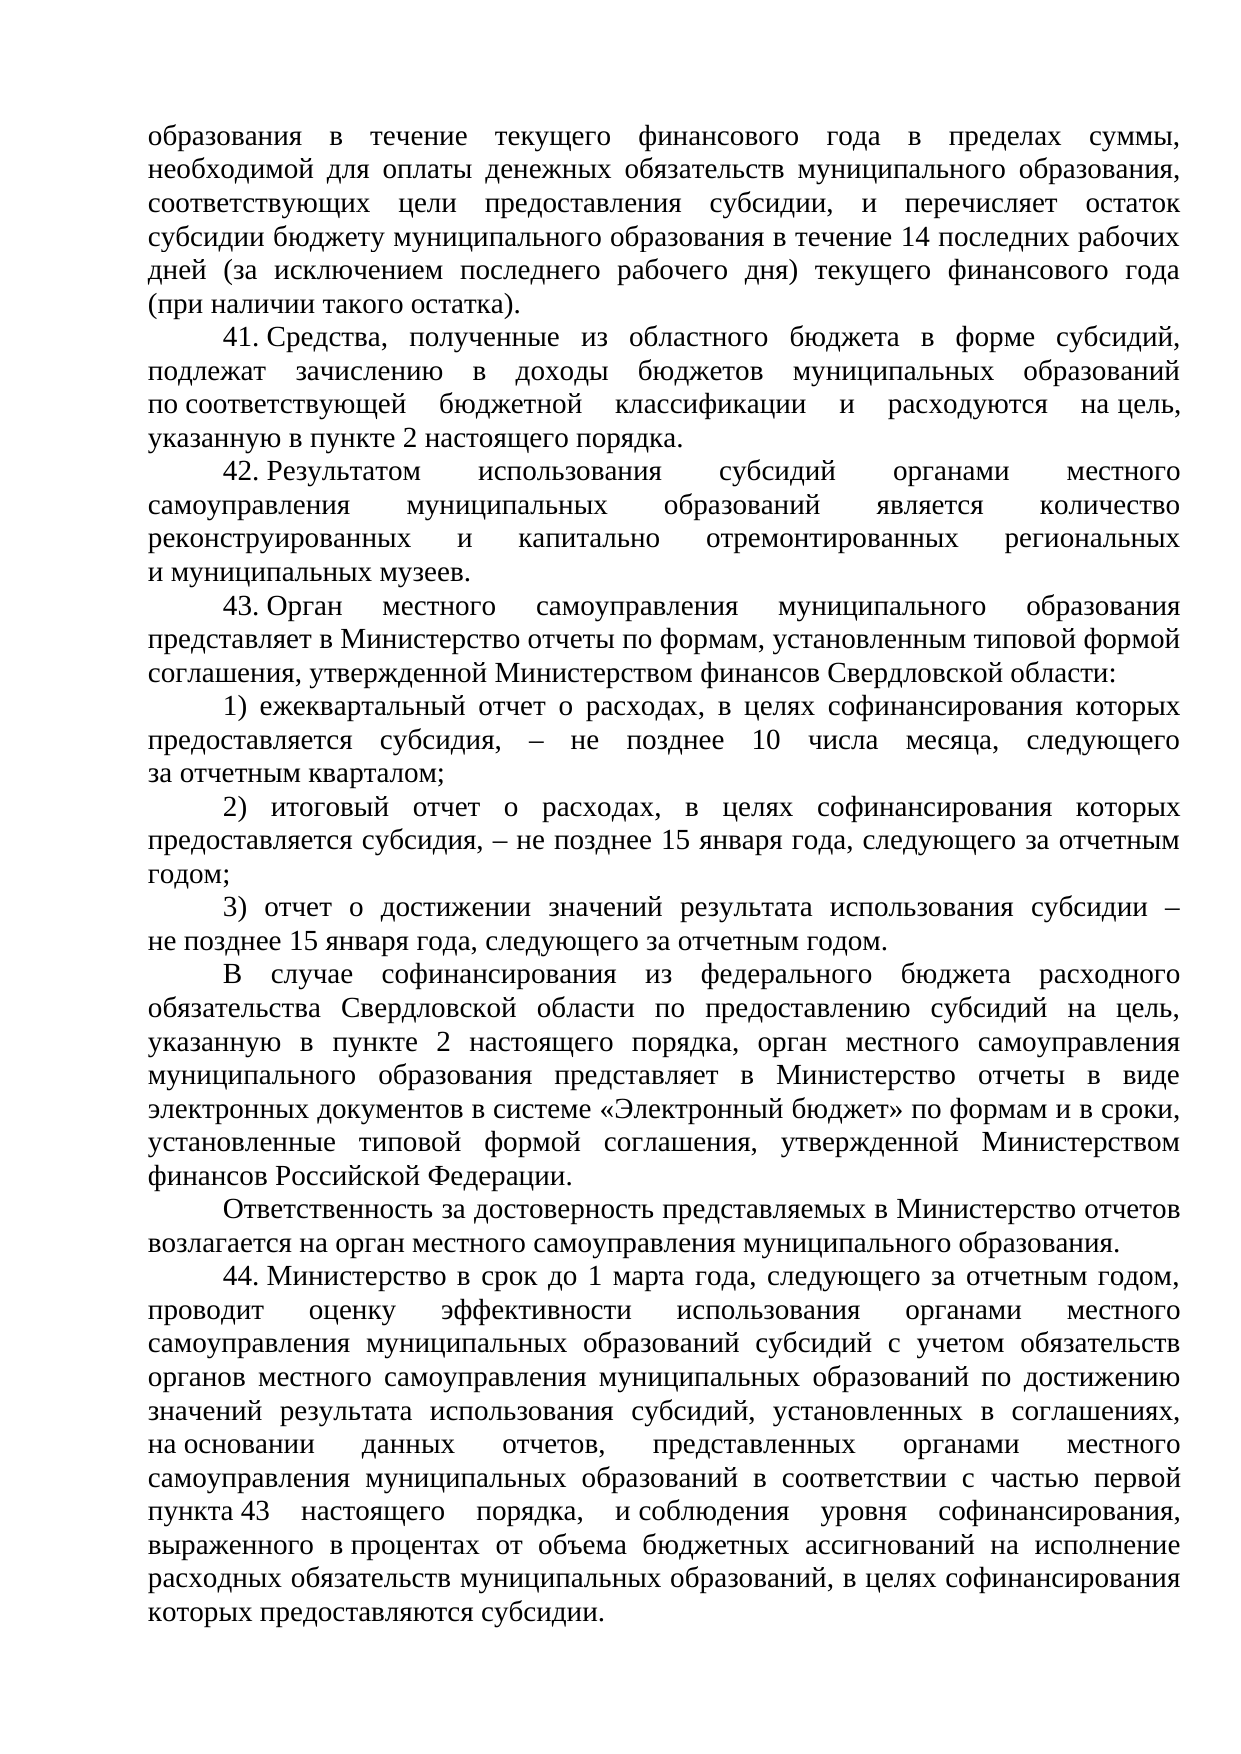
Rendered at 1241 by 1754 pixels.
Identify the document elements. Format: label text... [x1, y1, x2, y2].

text 42. Результатом использования субсидий органами местного самоуправления муниципальных образований является количество реконструированных и капитально отремонтированных региональных и муниципальных музеев. [148, 453, 1181, 588]
text Ответственность за достоверность представляемых в Министерство отчетов возлагается на орган местного самоуправления муниципального образования. [148, 1191, 1181, 1258]
text 43. Орган местного самоуправления муниципального образования представляет в Министерство отчеты по формам, установленным типовой формой соглашения, утвержденной Министерством финансов Свердловской области: [148, 588, 1181, 688]
text образования в течение текущего финансового года в пределах суммы, необходимой для оплаты денежных обязательств муниципального образования, соответствующих цели предоставления субсидии, и перечисляет остаток субсидии бюджету муниципального образования в течение 14 последних рабочих дней (за исключением последнего рабочего дня) текущего финансового года (при наличии такого остатка). [148, 118, 1181, 319]
text 3) отчет о достижении значений результата использования субсидии – не позднее 15 января года, следующего за отчетным годом. [148, 889, 1181, 957]
text 1) ежеквартальный отчет о расходах, в целях софинансирования которых предоставляется субсидия, – не позднее 10 числа месяца, следующего за отчетным кварталом; [148, 688, 1181, 789]
text 2) итоговый отчет о расходах, в целях софинансирования которых предоставляется субсидия, – не позднее 15 января года, следующего за отчетным годом; [148, 789, 1181, 889]
text 44. Министерство в срок до 1 марта года, следующего за отчетным годом, проводит оценку эффективности использования органами местного самоуправления муниципальных образований субсидий с учетом обязательств органов местного самоуправления муниципальных образований по достижению значений результата использования субсидий, установленных в соглашениях, на основании данных отчетов, представленных органами местного самоуправления муниципальных образований в соответствии с частью первой пункта 43 настоящего порядка, и соблюдения уровня софинансирования, выраженного в процентах от объема бюджетных ассигнований на исполнение расходных обязательств муниципальных образований, в целях софинансирования которых предоставляются субсидии. [148, 1258, 1181, 1627]
text В случае софинансирования из федерального бюджета расходного обязательства Свердловской области по предоставлению субсидий на цель, указанную в пункте 2 настоящего порядка, орган местного самоуправления муниципального образования представляет в Министерство отчеты в виде электронных документов в системе «Электронный бюджет» по формам и в сроки, установленные типовой формой соглашения, утвержденной Министерством финансов Российской Федерации. [148, 957, 1181, 1191]
text 41. Средства, полученные из областного бюджета в форме субсидий, подлежат зачислению в доходы бюджетов муниципальных образований по соответствующей бюджетной классификации и расходуются на цель, указанную в пункте 2 настоящего порядка. [148, 319, 1181, 453]
